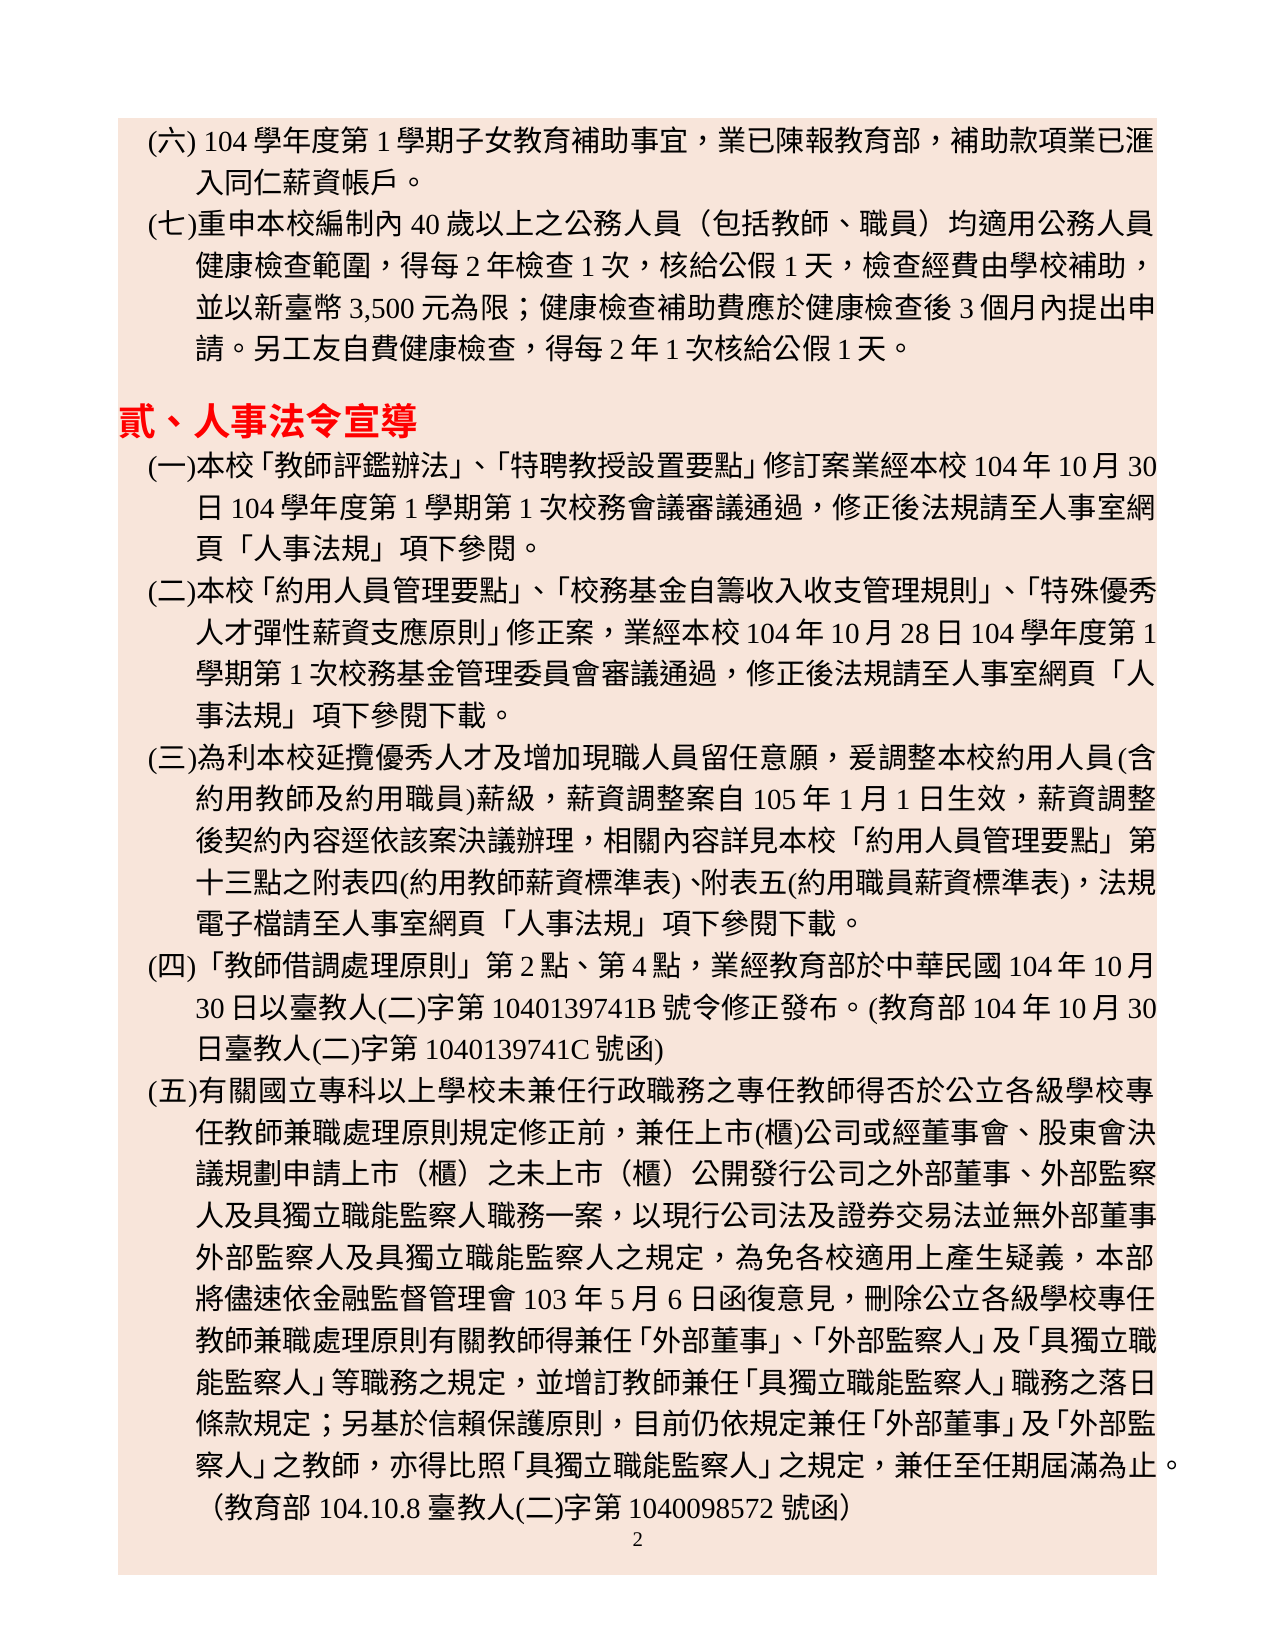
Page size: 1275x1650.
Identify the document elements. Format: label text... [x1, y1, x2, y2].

text (一)本校「教師評鑑辦法」、「特聘教授設置要點」修訂案業經本校104年10月30日104學年度第1學期第1次校務會議審議通過，修正後法規請至人事室網頁「人事法規」項下參閱。 [148, 443, 1157, 568]
text (七)重申本校編制內40歲以上之公務人員（包括教師、職員）均適用公務人員健康檢查範圍，得每2年檢查1次，核給公假1天，檢查經費由學校補助，並以新臺幣3,500元為限；健康檢查補助費應於健康檢查後3個月內提出申請。另工友自費健康檢查，得每2年1次核給公假1天。 [148, 201, 1157, 368]
text (三)為利本校延攬優秀人才及增加現職人員留任意願，爰調整本校約用人員(含約用教師及約用職員)薪級，薪資調整案自105年1月1日生效，薪資調整後契約內容逕依該案決議辦理，相關內容詳見本校「約用人員管理要點」第十三點之附表四(約用教師薪資標準表)、附表五(約用職員薪資標準表)，法規電子檔請至人事室網頁「人事法規」項下參閱下載。 [148, 735, 1157, 943]
text (四)「教師借調處理原則」第2點、第4點，業經教育部於中華民國104年10月30日以臺教人(二)字第1040139741B號令修正發布。(教育部104年10月30日臺教人(二)字第1040139741C號函) [148, 943, 1157, 1068]
text (五)有關國立專科以上學校未兼任行政職務之專任教師得否於公立各級學校專任教師兼職處理原則規定修正前，兼任上市(櫃)公司或經董事會、股東會決議規劃申請上市（櫃）之未上市（櫃）公開發行公司之外部董事、外部監察人及具獨立職能監察人職務一案，以現行公司法及證券交易法並無外部董事、外部監察人及具獨立職能監察人之規定，為免各校適用上產生疑義，本部將儘速依金融監督管理會 103 年 5 月 6 日函復意見，刪除公立各級學校專任教師兼職處理原則有關教師得兼任「外部董事」、「外部監察人」及「具獨立職能監察人」等職務之規定，並增訂教師兼任「具獨立職能監察人」職務之落日條款規定；另基於信賴保護原則，目前仍依規定兼任「外部董事」及「外部監察人」之教師，亦得比照「具獨立職能監察人」之規定，兼任至任期屆滿為止。（教育部 104.10.8 臺教人(二)字第1040098572 號函） [148, 1068, 1157, 1526]
text (六) 104學年度第1學期子女教育補助事宜，業已陳報教育部，補助款項業已滙入同仁薪資帳戶。 [148, 118, 1157, 201]
text 貳、人事法令宣導 [118, 406, 1157, 443]
text (二)本校「約用人員管理要點」、「校務基金自籌收入收支管理規則」、「特殊優秀人才彈性薪資支應原則」修正案，業經本校104年10月28日104學年度第1學期第1次校務基金管理委員會審議通過，修正後法規請至人事室網頁「人事法規」項下參閱下載。 [148, 568, 1157, 735]
